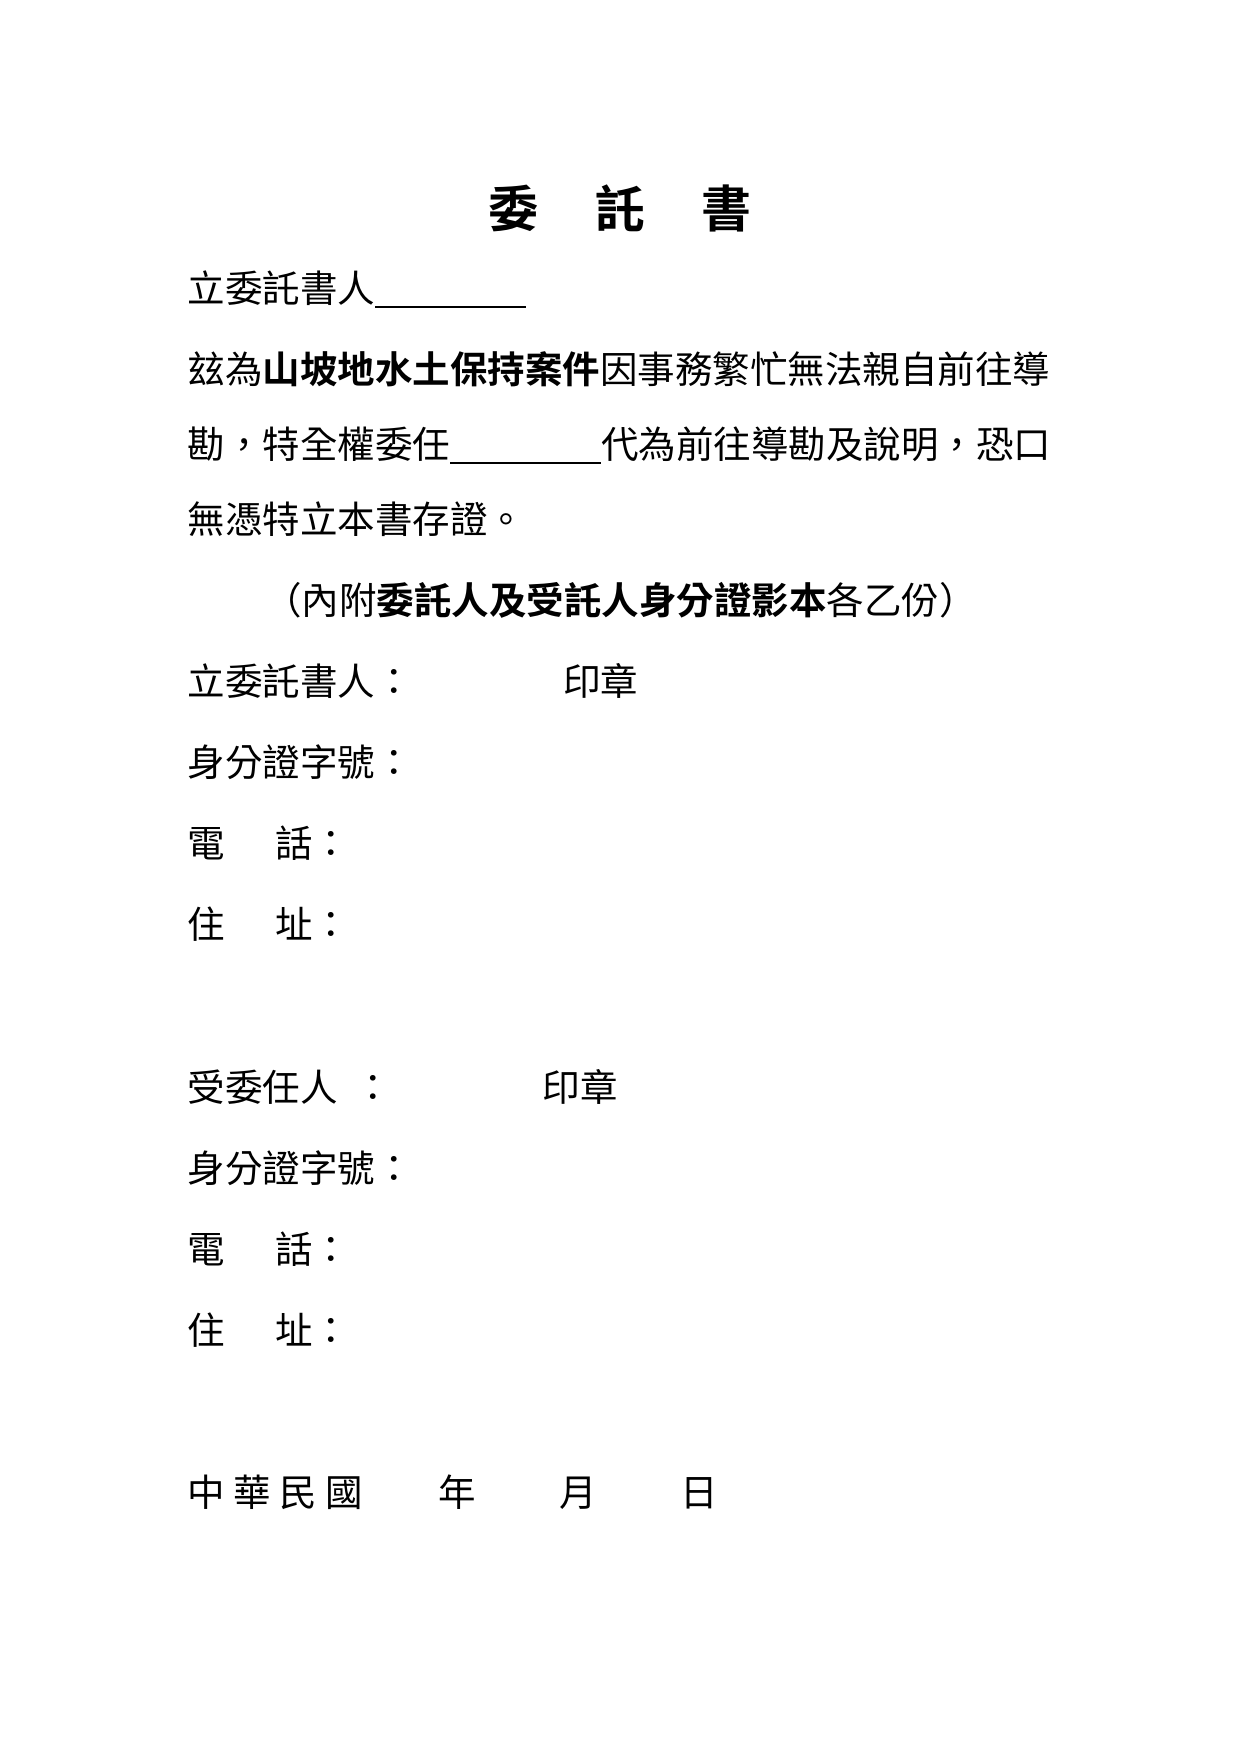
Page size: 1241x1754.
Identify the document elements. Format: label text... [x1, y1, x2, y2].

text 電 話： [187, 1209, 1053, 1284]
text 住 址： [187, 885, 1053, 960]
text 住 址： [187, 1290, 1053, 1365]
text 身分證字號： [187, 723, 1053, 798]
text 身分證字號： [187, 1128, 1053, 1203]
text 委 託 書 [187, 168, 1053, 243]
text 玆為山坡地水土保持案件因事務繁忙無法親自前往導勘，特全權委任 代為前往導勘及說明，恐口無憑特立本書存證。 [187, 330, 1053, 555]
text （內附委託人及受託人身分證影本各乙份） [187, 561, 1053, 636]
text 電 話： [187, 804, 1053, 879]
text 中 華 民 國 年 月 日 [187, 1452, 1053, 1527]
text 立委託書人： 印章 [187, 642, 1053, 717]
text 立委託書人 [187, 249, 1053, 324]
text 受委任人 ： 印章 [187, 1047, 1053, 1122]
